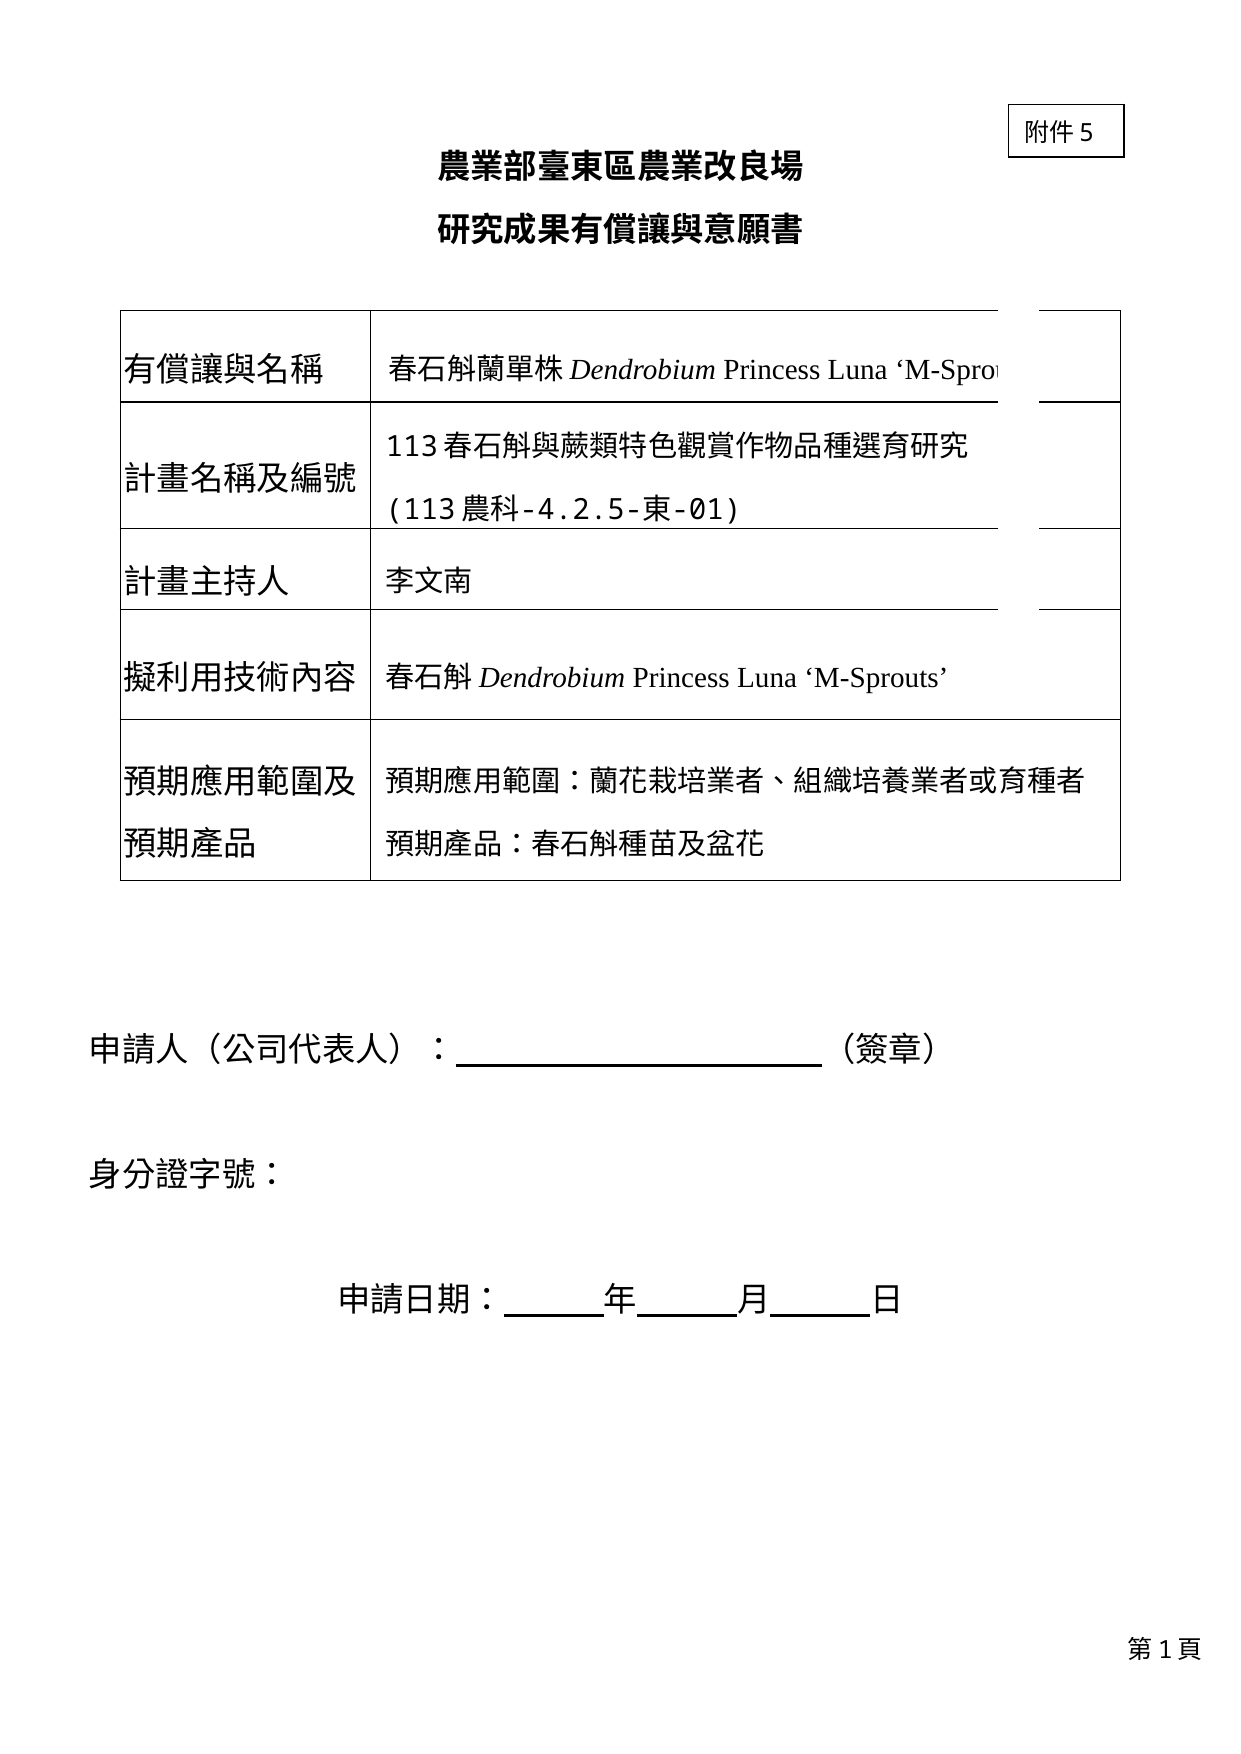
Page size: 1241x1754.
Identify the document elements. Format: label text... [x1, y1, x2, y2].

table_cell 計畫名稱及編號 [121, 403, 370, 527]
table_header 春石斛蘭單株Dendrobium Princess Luna ‘M-Sprouts’ [1039, 311, 1120, 401]
table_cell 春石斛Dendrobium Princess Luna ‘M-Sprouts’ [371, 610, 1120, 719]
table_cell 預期應用範圍及預期產品 [121, 720, 370, 879]
table_cell 113春石斛與蕨類特色觀賞作物品種選育研究 (113農科-4.2.5-東-01) [371, 403, 998, 527]
text 農業部臺東區農業改良場 [1009, 105, 1123, 156]
table_cell 預期應用範圍：蘭花栽培業者、組織培養業者或育種者 預期產品：春石斛種苗及盆花 [371, 720, 1120, 879]
table_cell [1039, 529, 1120, 608]
text 附件5 [1024, 113, 1108, 148]
text 申請日期： 年 月 日 [89, 1256, 1152, 1318]
table_cell 擬利用技術內容 [121, 610, 370, 719]
table_header 春石斛蘭單株Dendrobium Princess Luna ‘M-Sprouts’ [371, 311, 998, 401]
text 農業部臺東區農業改良場 [1039, 122, 1152, 185]
table_cell 李文南 [371, 529, 998, 608]
table_header 有償讓與名稱 [121, 311, 370, 401]
table_cell [1039, 403, 1120, 527]
text [1039, 185, 1152, 247]
text 農業部臺東區農業改良場 [51, 103, 1008, 193]
table_cell 計畫主持人 [121, 529, 370, 608]
text 身分證字號： [89, 1131, 1152, 1193]
text 研究成果有償讓與意願書 [89, 185, 998, 247]
text 申請人（公司代表人）： （簽章） [89, 1006, 1152, 1068]
